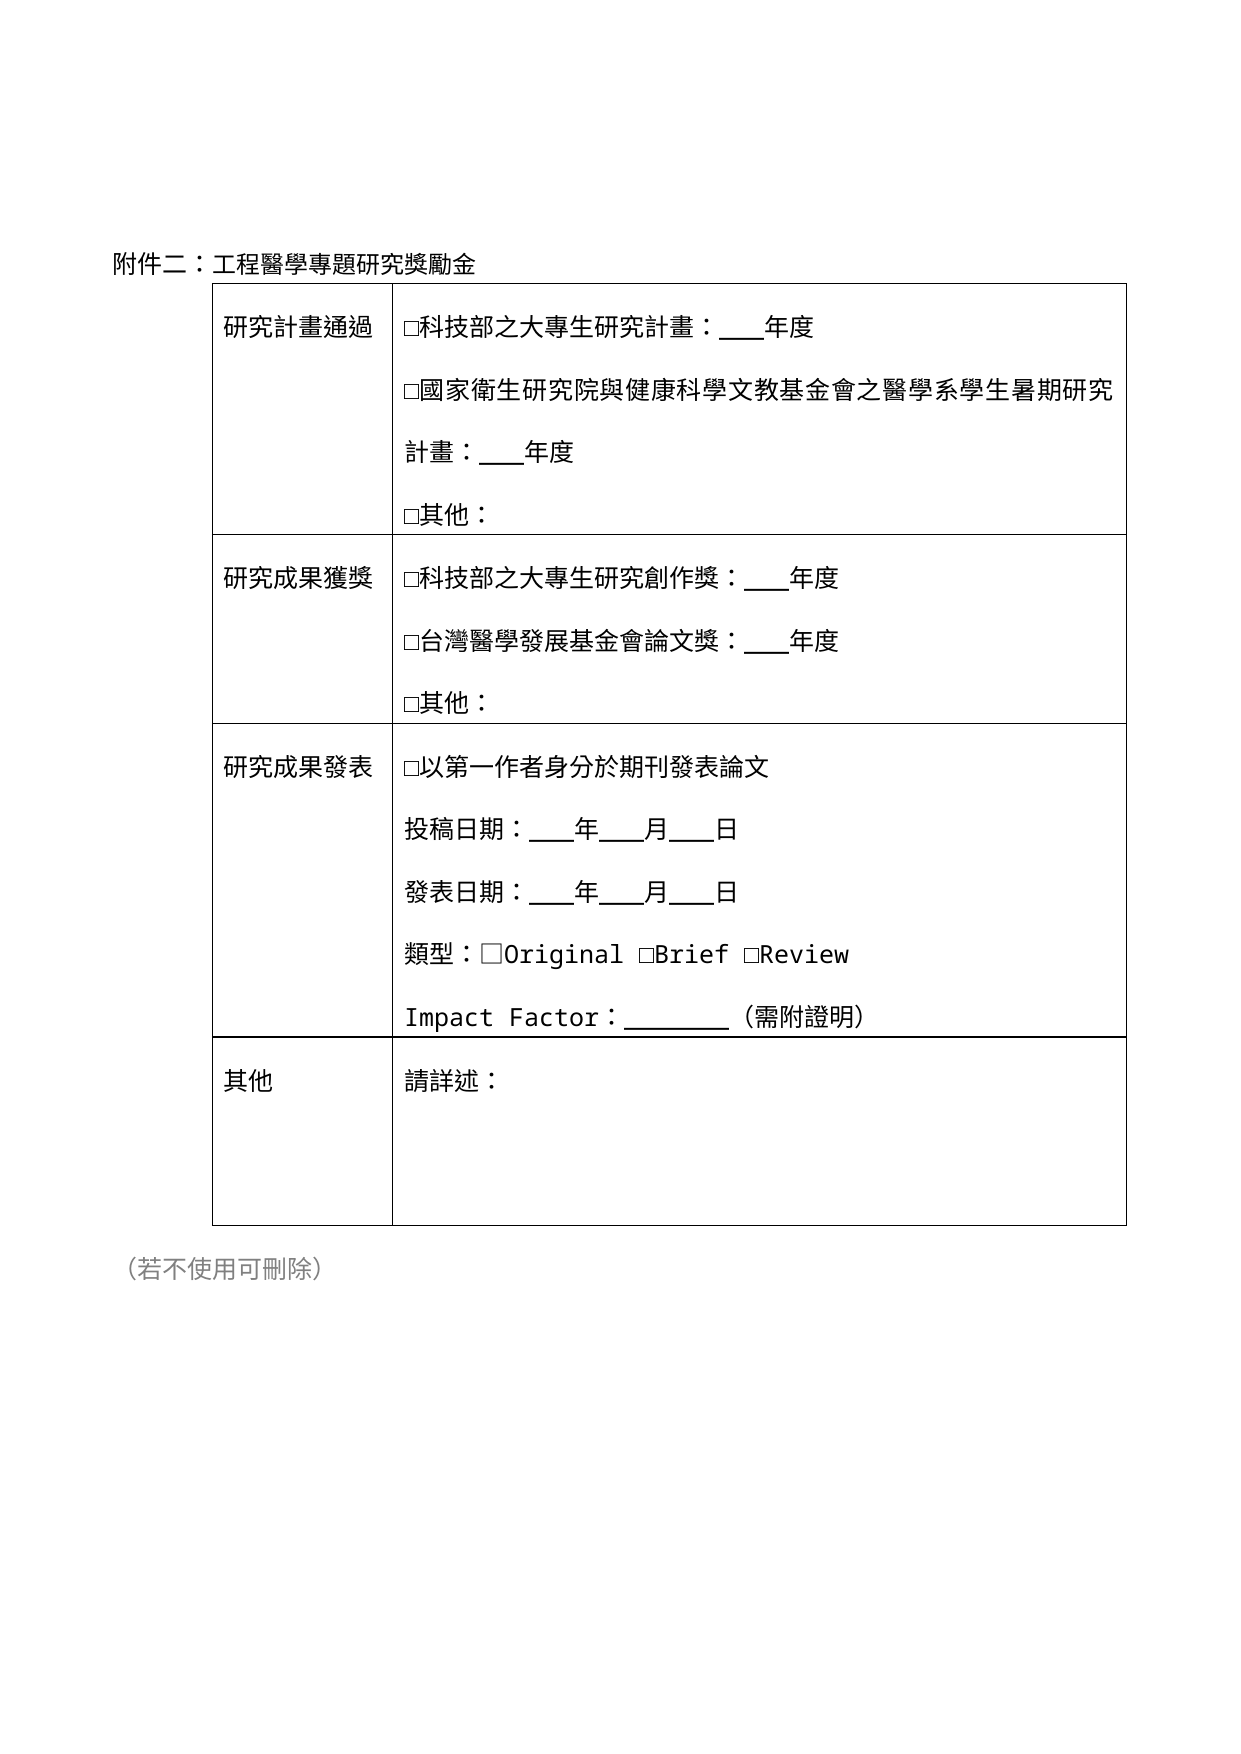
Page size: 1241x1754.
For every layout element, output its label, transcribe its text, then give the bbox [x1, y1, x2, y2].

text （若不使用可刪除） [112, 1226, 1128, 1288]
table_cell 其他 [213, 1038, 392, 1225]
table_header 研究計畫通過 [213, 284, 392, 534]
table_cell 請詳述： [393, 1038, 1126, 1225]
text 附件二：工程醫學專題研究獎勵金 [112, 221, 1128, 283]
table_cell 研究成果發表 [213, 724, 392, 1036]
table_header □科技部之大專生研究計畫：___年度 □國家衛生研究院與健康科學文教基金會之醫學系學生暑期研究計畫：___年度 □其他： [393, 284, 1126, 534]
table_cell □科技部之大專生研究創作獎：___年度 □台灣醫學發展基金會論文獎：___年度 □其他： [393, 535, 1126, 723]
table_cell 研究成果獲獎 [213, 535, 392, 723]
table_cell □以第一作者身分於期刊發表論文 投稿日期：___年___月___日 發表日期：___年___月___日 類型：□Original □Brief □Review Impact Factor：_______（需附證明） [393, 724, 1126, 1036]
